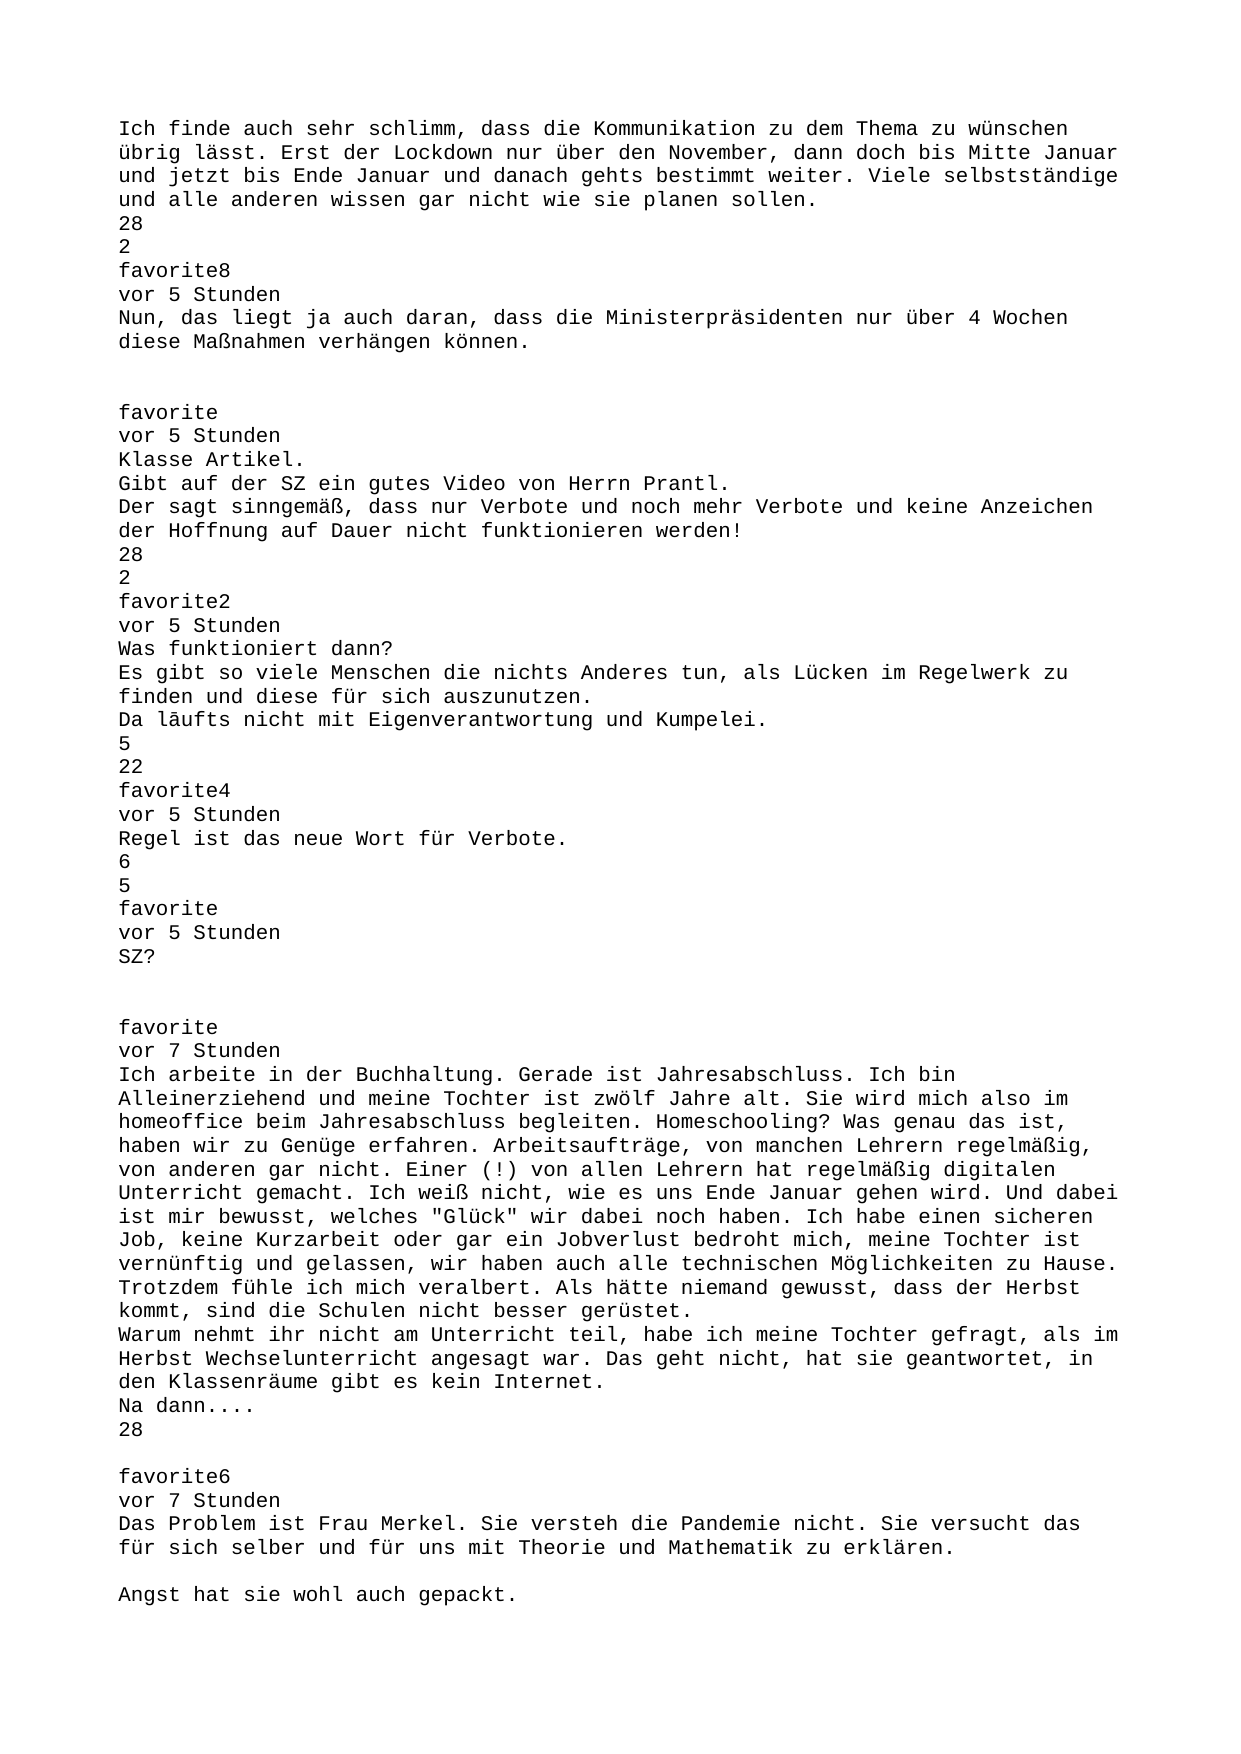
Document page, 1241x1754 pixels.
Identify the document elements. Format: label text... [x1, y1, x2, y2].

text vor 5 Stunden [118, 284, 1122, 307]
text 28 [118, 213, 1122, 236]
text vor 7 Stunden [118, 1489, 1122, 1513]
text 6 [118, 851, 1122, 875]
text 22 [118, 757, 1122, 780]
text Der sagt sinngemäß, dass nur Verbote und noch mehr Verbote und keine Anzeichen der Hoffnung auf Dauer nicht funktionieren werden! [118, 496, 1122, 544]
text 2 [118, 236, 1122, 260]
text vor 5 Stunden [118, 615, 1122, 638]
text Gibt auf der SZ ein gutes Video von Herrn Prantl. [118, 473, 1122, 496]
text vor 5 Stunden [118, 804, 1122, 827]
text Das Problem ist Frau Merkel. Sie versteh die Pandemie nicht. Sie versucht das für sich selber und für uns mit Theorie und Mathematik zu erklären. [118, 1513, 1122, 1561]
text Angst hat sie wohl auch gepackt. [118, 1584, 1122, 1608]
text Ich finde auch sehr schlimm, dass die Kommunikation zu dem Thema zu wünschen übrig lässt. Erst der Lockdown nur über den November, dann doch bis Mitte Januar und jetzt bis Ende Januar und danach gehts bestimmt weiter. Viele selbstständige und alle anderen wissen gar nicht wie sie planen sollen. [118, 118, 1122, 213]
text favorite [118, 1017, 1122, 1040]
text Ich arbeite in der Buchhaltung. Gerade ist Jahresabschluss. Ich bin Alleinerziehend und meine Tochter ist zwölf Jahre alt. Sie wird mich also im homeoffice beim Jahresabschluss begleiten. Homeschooling? Was genau das ist, haben wir zu Genüge erfahren. Arbeitsaufträge, von manchen Lehrern regelmäßig, von anderen gar nicht. Einer (!) von allen Lehrern hat regelmäßig digitalen Unterricht gemacht. Ich weiß nicht, wie es uns Ende Januar gehen wird. Und dabei ist mir bewusst, welches "Glück" wir dabei noch haben. Ich habe einen sicheren Job, keine Kurzarbeit oder gar ein Jobverlust bedroht mich, meine Tochter ist vernünftig und gelassen, wir haben auch alle technischen Möglichkeiten zu Hause. Trotzdem fühle ich mich veralbert. Als hätte niemand gewusst, dass der Herbst kommt, sind die Schulen nicht besser gerüstet. [118, 1064, 1122, 1324]
text favorite2 [118, 591, 1122, 615]
text vor 5 Stunden [118, 922, 1122, 946]
text Klasse Artikel. [118, 449, 1122, 473]
text 28 [118, 544, 1122, 567]
text 28 [118, 1419, 1122, 1442]
text SZ? [118, 946, 1122, 969]
text favorite4 [118, 780, 1122, 804]
text vor 7 Stunden [118, 1040, 1122, 1064]
text 2 [118, 567, 1122, 591]
text 5 [118, 733, 1122, 757]
text favorite6 [118, 1466, 1122, 1489]
text Nun, das liegt ja auch daran, dass die Ministerpräsidenten nur über 4 Wochen diese Maßnahmen verhängen können. [118, 307, 1122, 354]
text favorite [118, 898, 1122, 922]
text Regel ist das neue Wort für Verbote. [118, 827, 1122, 851]
text Na dann.... [118, 1395, 1122, 1419]
text favorite8 [118, 260, 1122, 284]
text vor 5 Stunden [118, 426, 1122, 449]
text Es gibt so viele Menschen die nichts Anderes tun, als Lücken im Regelwerk zu finden und diese für sich auszunutzen. [118, 662, 1122, 709]
text Was funktioniert dann? [118, 638, 1122, 662]
text Warum nehmt ihr nicht am Unterricht teil, habe ich meine Tochter gefragt, als im Herbst Wechselunterricht angesagt war. Das geht nicht, hat sie geantwortet, in den Klassenräume gibt es kein Internet. [118, 1324, 1122, 1395]
text Da lāufts nicht mit Eigenverantwortung und Kumpelei. [118, 709, 1122, 733]
text 5 [118, 875, 1122, 898]
text favorite [118, 402, 1122, 426]
